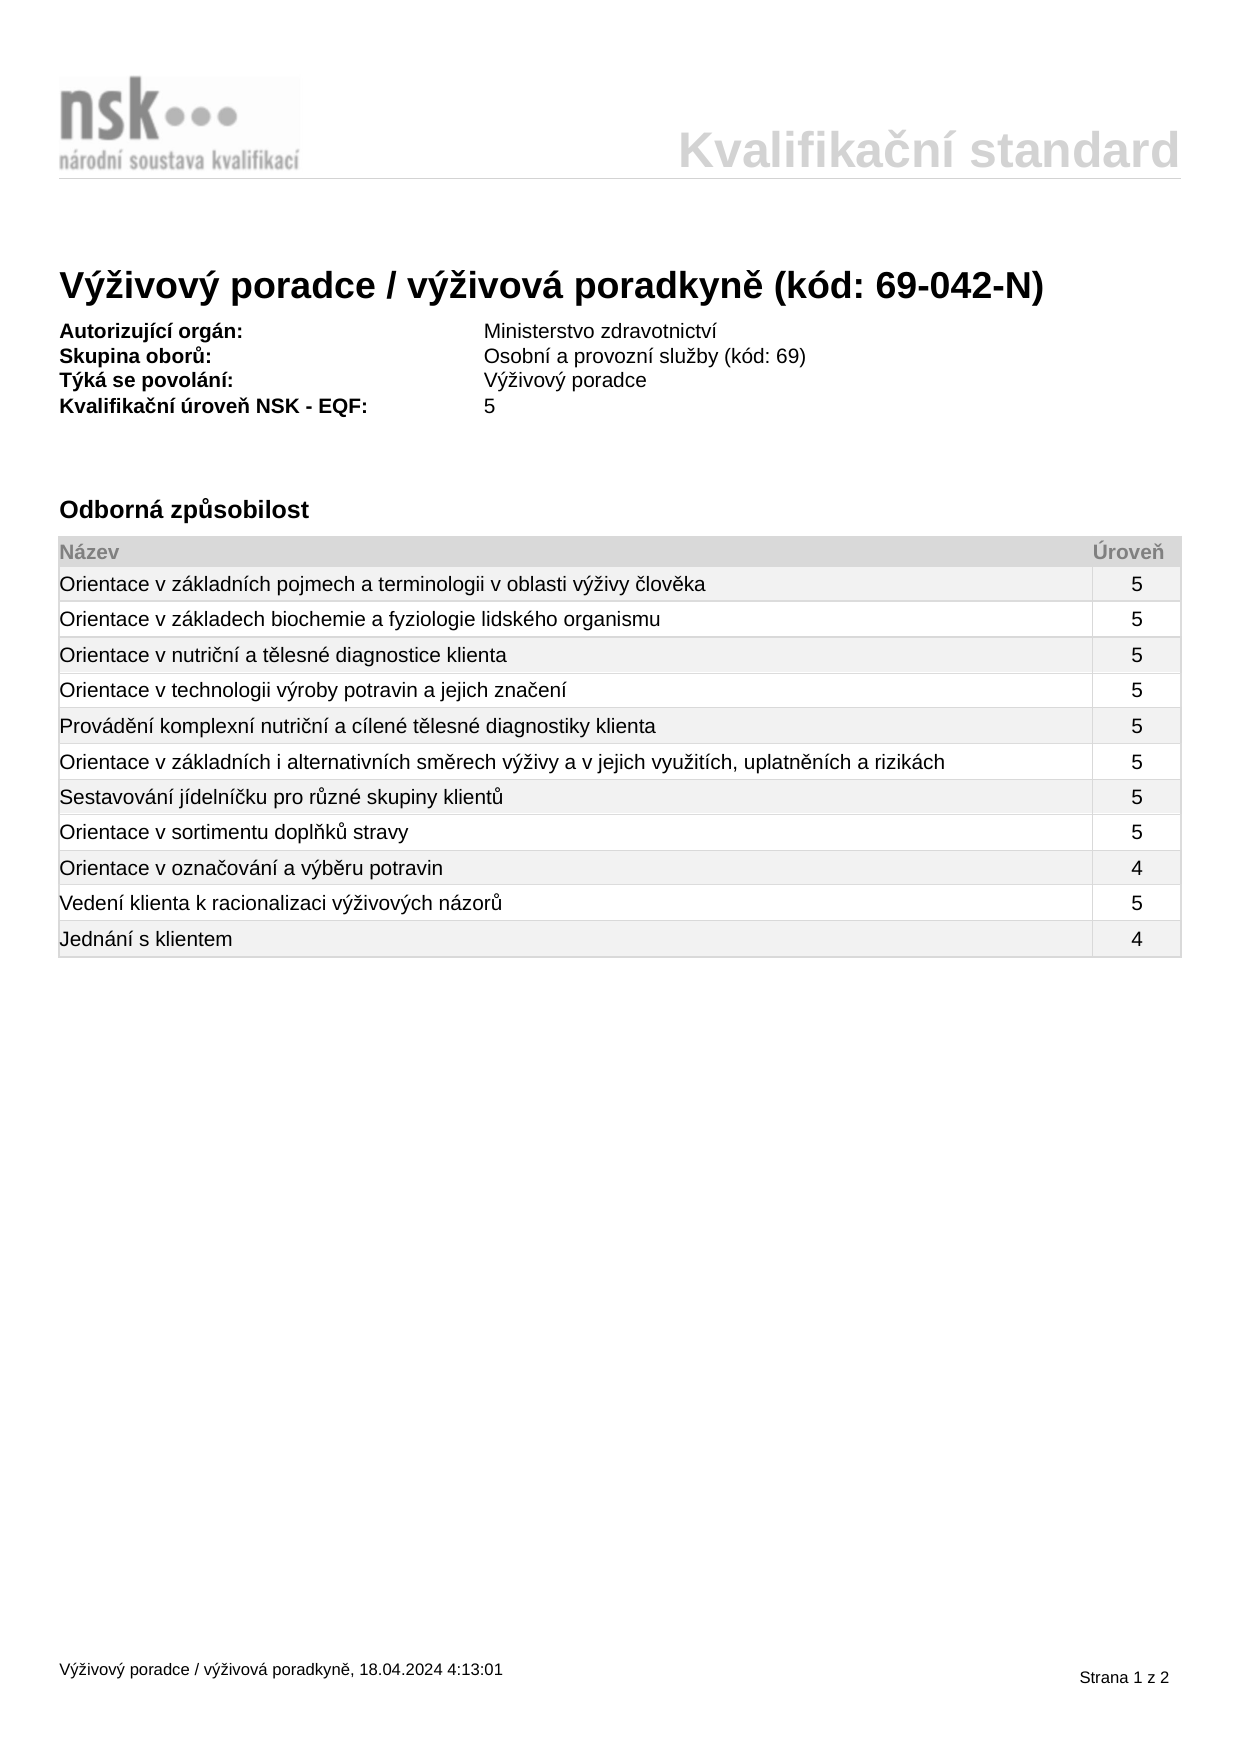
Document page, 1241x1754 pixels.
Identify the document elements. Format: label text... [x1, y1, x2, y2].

table_cell Výživový poradce / výživová poradkyně (kód: 69-042-N) [59, 224, 1181, 307]
table_cell [1169, 418, 1181, 489]
table_cell 5 [1093, 780, 1180, 813]
table_cell [620, 524, 626, 536]
table_cell [59, 958, 483, 1256]
table_cell [59, 179, 1181, 196]
table_cell [1169, 1459, 1181, 1659]
table_cell [484, 1256, 620, 1458]
table_header [621, 59, 626, 172]
table_cell [626, 958, 862, 1256]
table_cell [626, 196, 862, 224]
table_cell [1169, 1660, 1181, 1696]
table_cell Autorizující orgán: [59, 319, 483, 343]
table_cell Odborná způsobilost [59, 489, 1181, 524]
table_cell [626, 1459, 862, 1659]
table_cell [59, 1459, 483, 1659]
table_cell [620, 196, 626, 224]
table_cell [862, 524, 1093, 536]
table_cell 4 [1093, 921, 1180, 956]
table_cell [620, 958, 626, 1256]
table_cell [862, 196, 1093, 224]
table_cell 5 [1093, 744, 1180, 779]
table_cell [59, 196, 483, 224]
table_cell [626, 418, 862, 489]
table_cell 5 [484, 394, 1181, 417]
table_cell 5 [1093, 602, 1180, 636]
table_cell [1093, 307, 1169, 319]
table_cell [1093, 1459, 1169, 1659]
table_cell [1169, 524, 1181, 536]
table_cell [620, 1256, 626, 1458]
table_cell [620, 307, 626, 319]
table_cell [1093, 958, 1169, 1256]
table_cell 4 [1093, 851, 1180, 884]
table_cell [1169, 958, 1181, 1256]
table_cell Orientace v nutriční a tělesné diagnostice klienta [60, 638, 1092, 672]
table_cell [484, 1459, 620, 1659]
table_cell [59, 418, 483, 489]
table_cell [620, 418, 626, 489]
table_cell 5 [1093, 815, 1180, 849]
table_cell Osobní a provozní služby (kód: 69) [484, 344, 1181, 368]
table_cell Skupina oborů: [59, 344, 483, 368]
table_cell [1169, 196, 1181, 224]
table_cell [484, 524, 620, 536]
table_cell [862, 1256, 1093, 1458]
table_cell Ministerstvo zdravotnictví [484, 319, 1181, 344]
table_cell Sestavování jídelníčku pro různé skupiny klientů [60, 780, 1092, 813]
table_cell [1093, 196, 1169, 224]
table_cell Úroveň [1093, 537, 1180, 566]
table_cell Vedení klienta k racionalizaci výživových názorů [60, 885, 1092, 920]
table_cell [484, 307, 620, 319]
table_cell [484, 418, 620, 489]
table_cell [626, 307, 862, 319]
table_cell Orientace v technologii výroby potravin a jejich značení [60, 674, 1092, 707]
table_cell [484, 196, 620, 224]
picture [58, 59, 621, 172]
table_cell Orientace v sortimentu doplňků stravy [60, 815, 1092, 849]
table_cell Výživový poradce / výživová poradkyně, 18.04.2024 4:13:01 [59, 1660, 862, 1696]
table_header Kvalifikační standard [626, 59, 1181, 178]
table_cell Orientace v základních i alternativních směrech výživy a v jejich využitích, uplatněních a rizikách [60, 744, 1092, 779]
table_cell [862, 307, 1093, 319]
table_cell Kvalifikační úroveň NSK - EQF: [59, 394, 483, 417]
table_cell Orientace v označování a výběru potravin [60, 851, 1092, 884]
table_cell Jednání s klientem [60, 921, 1092, 956]
table_cell [862, 1459, 1093, 1659]
table_cell Název [60, 537, 1092, 566]
table_cell [59, 172, 483, 178]
table_cell Provádění komplexní nutriční a cílené tělesné diagnostiky klienta [60, 708, 1092, 743]
table_cell 5 [1093, 708, 1180, 743]
table_cell [59, 307, 483, 319]
table_cell [484, 172, 620, 178]
table_cell [626, 1256, 862, 1458]
table_cell Orientace v základních pojmech a terminologii v oblasti výživy člověka [60, 567, 1092, 600]
table_cell [1169, 307, 1181, 319]
table_cell [59, 524, 483, 536]
table_cell [862, 958, 1093, 1256]
table_cell Orientace v základech biochemie a fyziologie lidského organismu [60, 602, 1092, 636]
table_cell [862, 418, 1093, 489]
table_cell Výživový poradce [484, 368, 1181, 393]
table_cell [59, 1256, 483, 1458]
table_cell 5 [1093, 567, 1180, 600]
table_cell [1093, 1256, 1169, 1458]
table_cell Týká se povolání: [59, 368, 483, 392]
table_cell 5 [1093, 885, 1180, 920]
table_cell 5 [1093, 674, 1180, 707]
table_cell [1093, 524, 1169, 536]
table_cell [1169, 1256, 1181, 1458]
table_cell 5 [1093, 638, 1180, 672]
table_cell [484, 958, 620, 1256]
table_cell [626, 524, 862, 536]
table_cell Strana 1 z 2 [862, 1660, 1169, 1696]
table_cell [620, 1459, 626, 1659]
table_cell [1093, 418, 1169, 489]
